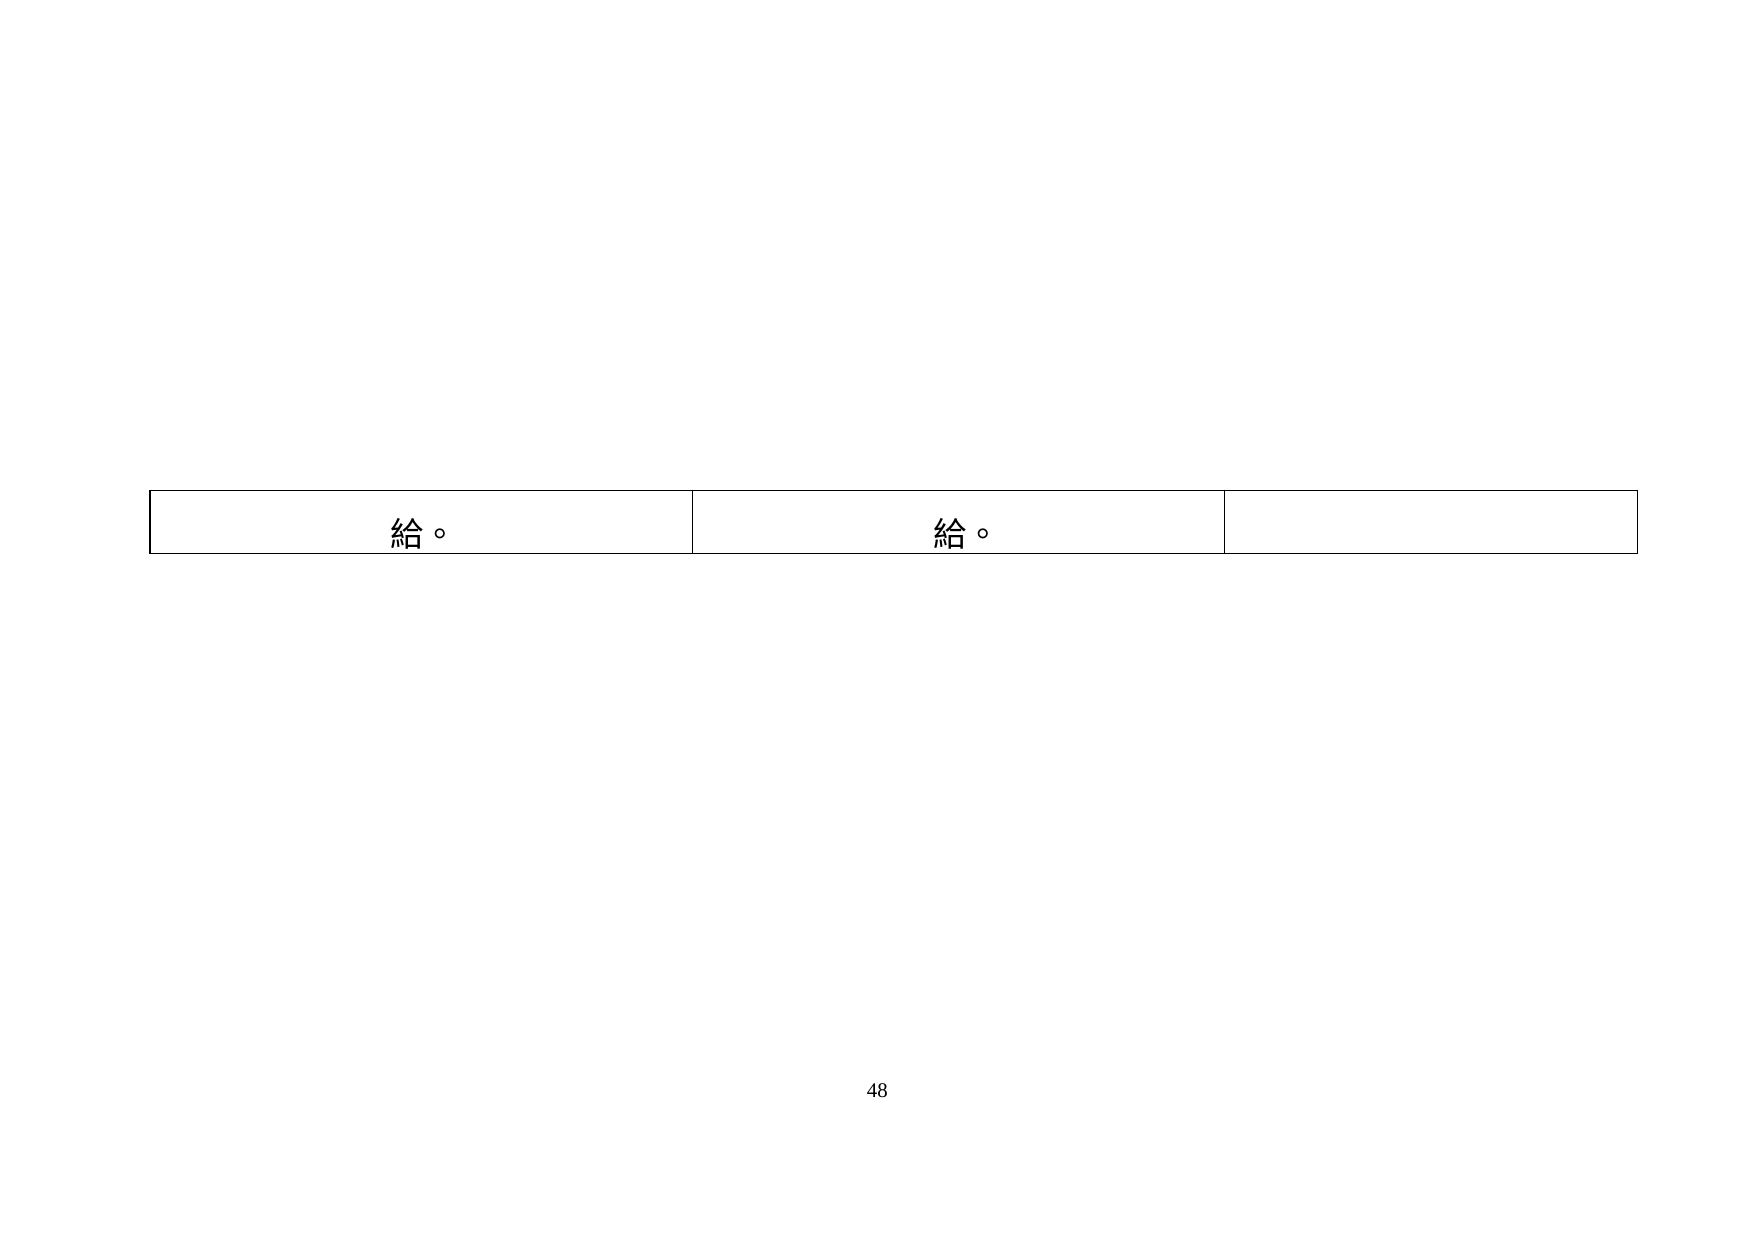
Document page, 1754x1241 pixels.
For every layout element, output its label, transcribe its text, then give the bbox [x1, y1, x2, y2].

table_cell 給。 [693, 491, 1224, 553]
table_cell [1225, 491, 1637, 553]
table_cell 給。 [151, 491, 692, 553]
